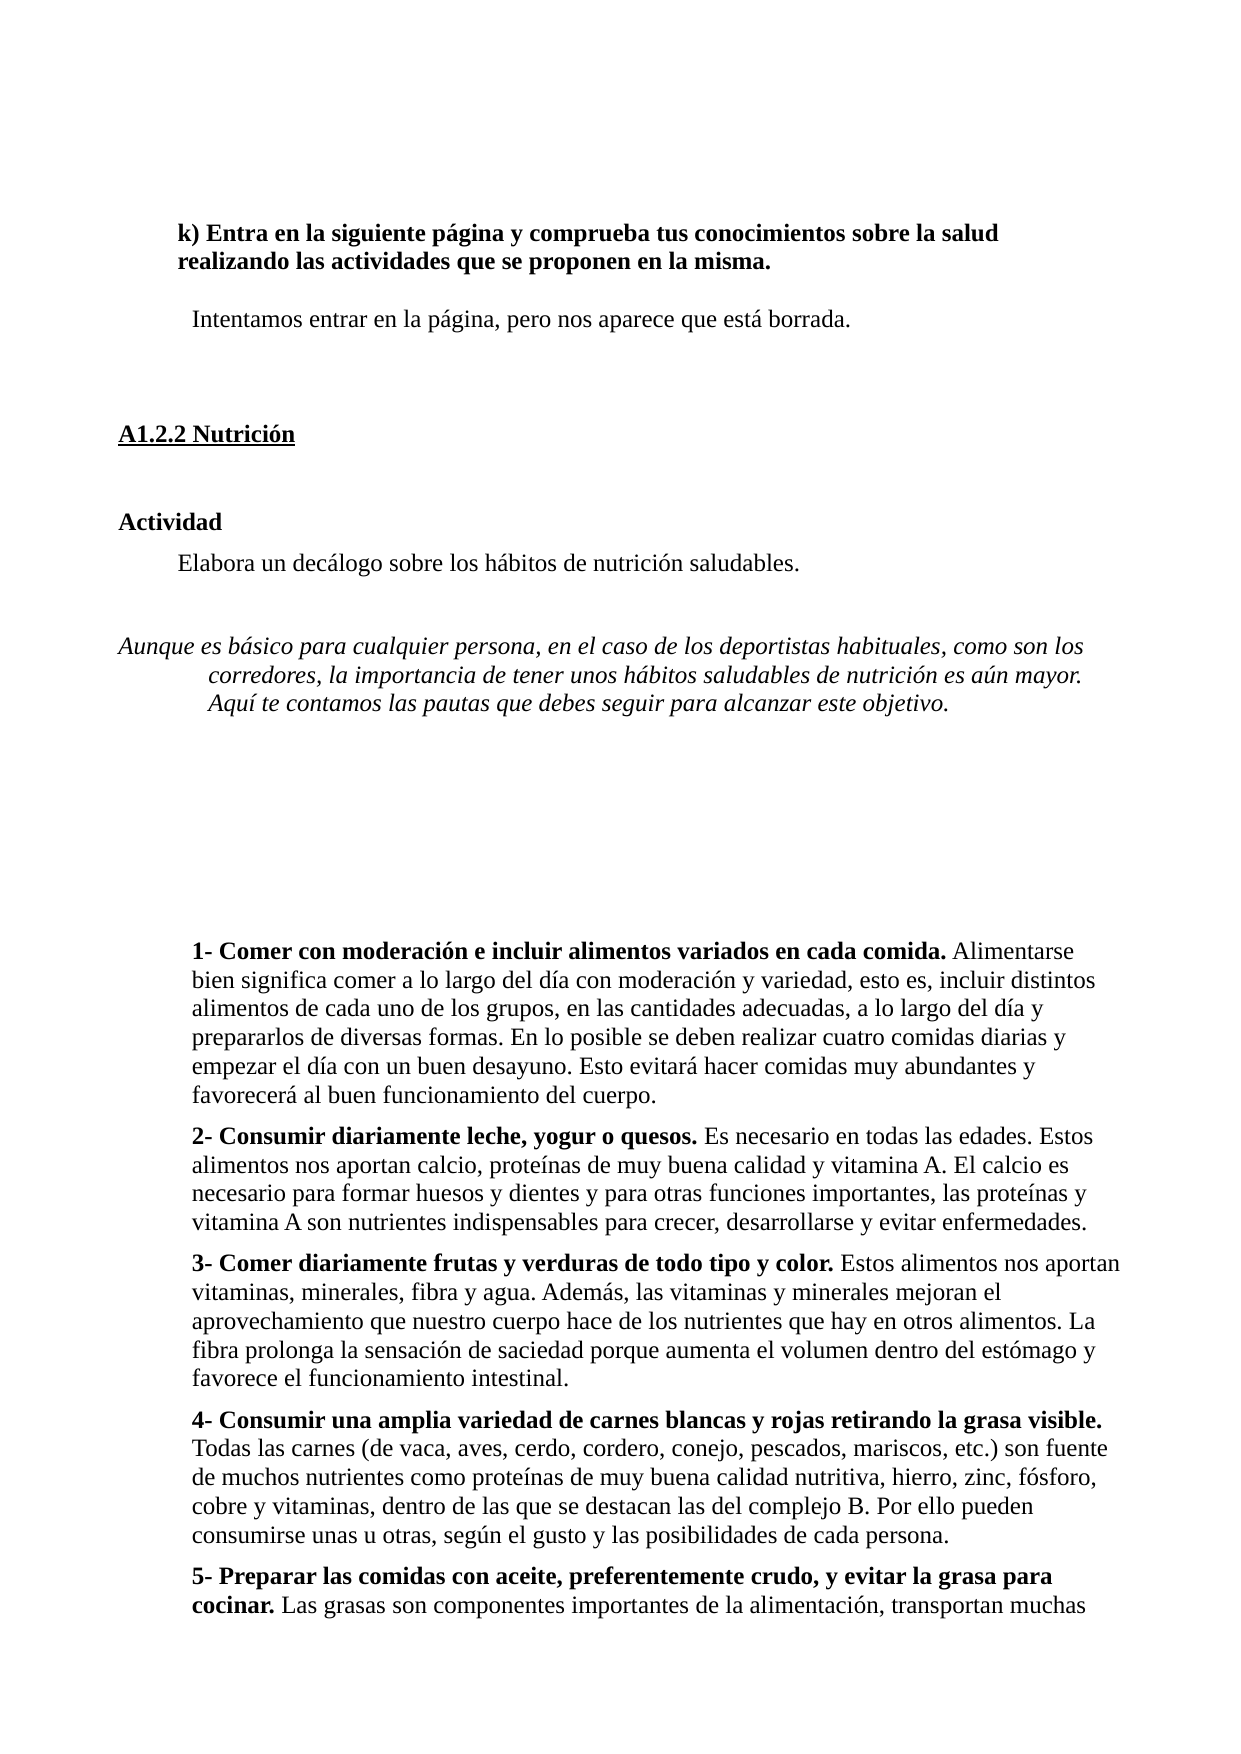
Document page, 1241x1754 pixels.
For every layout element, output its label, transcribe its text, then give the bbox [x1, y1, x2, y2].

text 2- Consumir diariamente leche, yogur o quesos. Es necesario en todas las edades. Estos alimentos nos aportan calcio, proteínas de muy buena calidad y vitamina A. El calcio es necesario para formar huesos y dientes y para otras funciones importantes, las proteínas y vitamina A son nutrientes indispensables para crecer, desarrollarse y evitar enfermedades. [118, 1121, 1122, 1236]
subtitle Aunque es básico para cualquier persona, en el caso de los deportistas habituales, como son los corredores, la importancia de tener unos hábitos saludables de nutrición es aún mayor. Aquí te contamos las pautas que debes seguir para alcanzar este objetivo. [118, 631, 1122, 717]
text Intentamos entrar en la página, pero nos aparece que está borrada. [118, 304, 1122, 333]
text 4- Consumir una amplia variedad de carnes blancas y rojas retirando la grasa visible. Todas las carnes (de vaca, aves, cerdo, cordero, conejo, pescados, mariscos, etc.) son fuente de muchos nutrientes como proteínas de muy buena calidad nutritiva, hierro, zinc, fósforo, cobre y vitaminas, dentro de las que se destacan las del complejo B. Por ello pueden consumirse unas u otras, según el gusto y las posibilidades de cada persona. [118, 1405, 1122, 1548]
text 1- Comer con moderación e incluir alimentos variados en cada comida. Alimentarse bien significa comer a lo largo del día con moderación y variedad, esto es, incluir distintos alimentos de cada uno de los grupos, en las cantidades adecuadas, a lo largo del día y prepararlos de diversas formas. En lo posible se deben realizar cuatro comidas diarias y empezar el día con un buen desayuno. Esto evitará hacer comidas muy abundantes y favorecerá al buen funcionamiento del cuerpo. [118, 936, 1122, 1108]
text 3- Comer diariamente frutas y verduras de todo tipo y color. Estos alimentos nos aportan vitaminas, minerales, fibra y agua. Además, las vitaminas y minerales mejoran el aprovechamiento que nuestro cuerpo hace de los nutrientes que hay en otros alimentos. La fibra prolonga la sensación de saciedad porque aumenta el volumen dentro del estómago y favorece el funcionamiento intestinal. [118, 1248, 1122, 1392]
text Elabora un decálogo sobre los hábitos de nutrición saludables. [177, 548, 1063, 577]
text k) Entra en la siguiente página y comprueba tus conocimientos sobre la salud realizando las actividades que se proponen en la misma. [177, 218, 1063, 275]
text Actividad [118, 507, 1122, 535]
text A1.2.2 Nutrición [118, 419, 1122, 448]
text 5- Preparar las comidas con aceite, preferentemente crudo, y evitar la grasa para cocinar. Las grasas son componentes importantes de la alimentación, transportan muchas [118, 1561, 1122, 1618]
